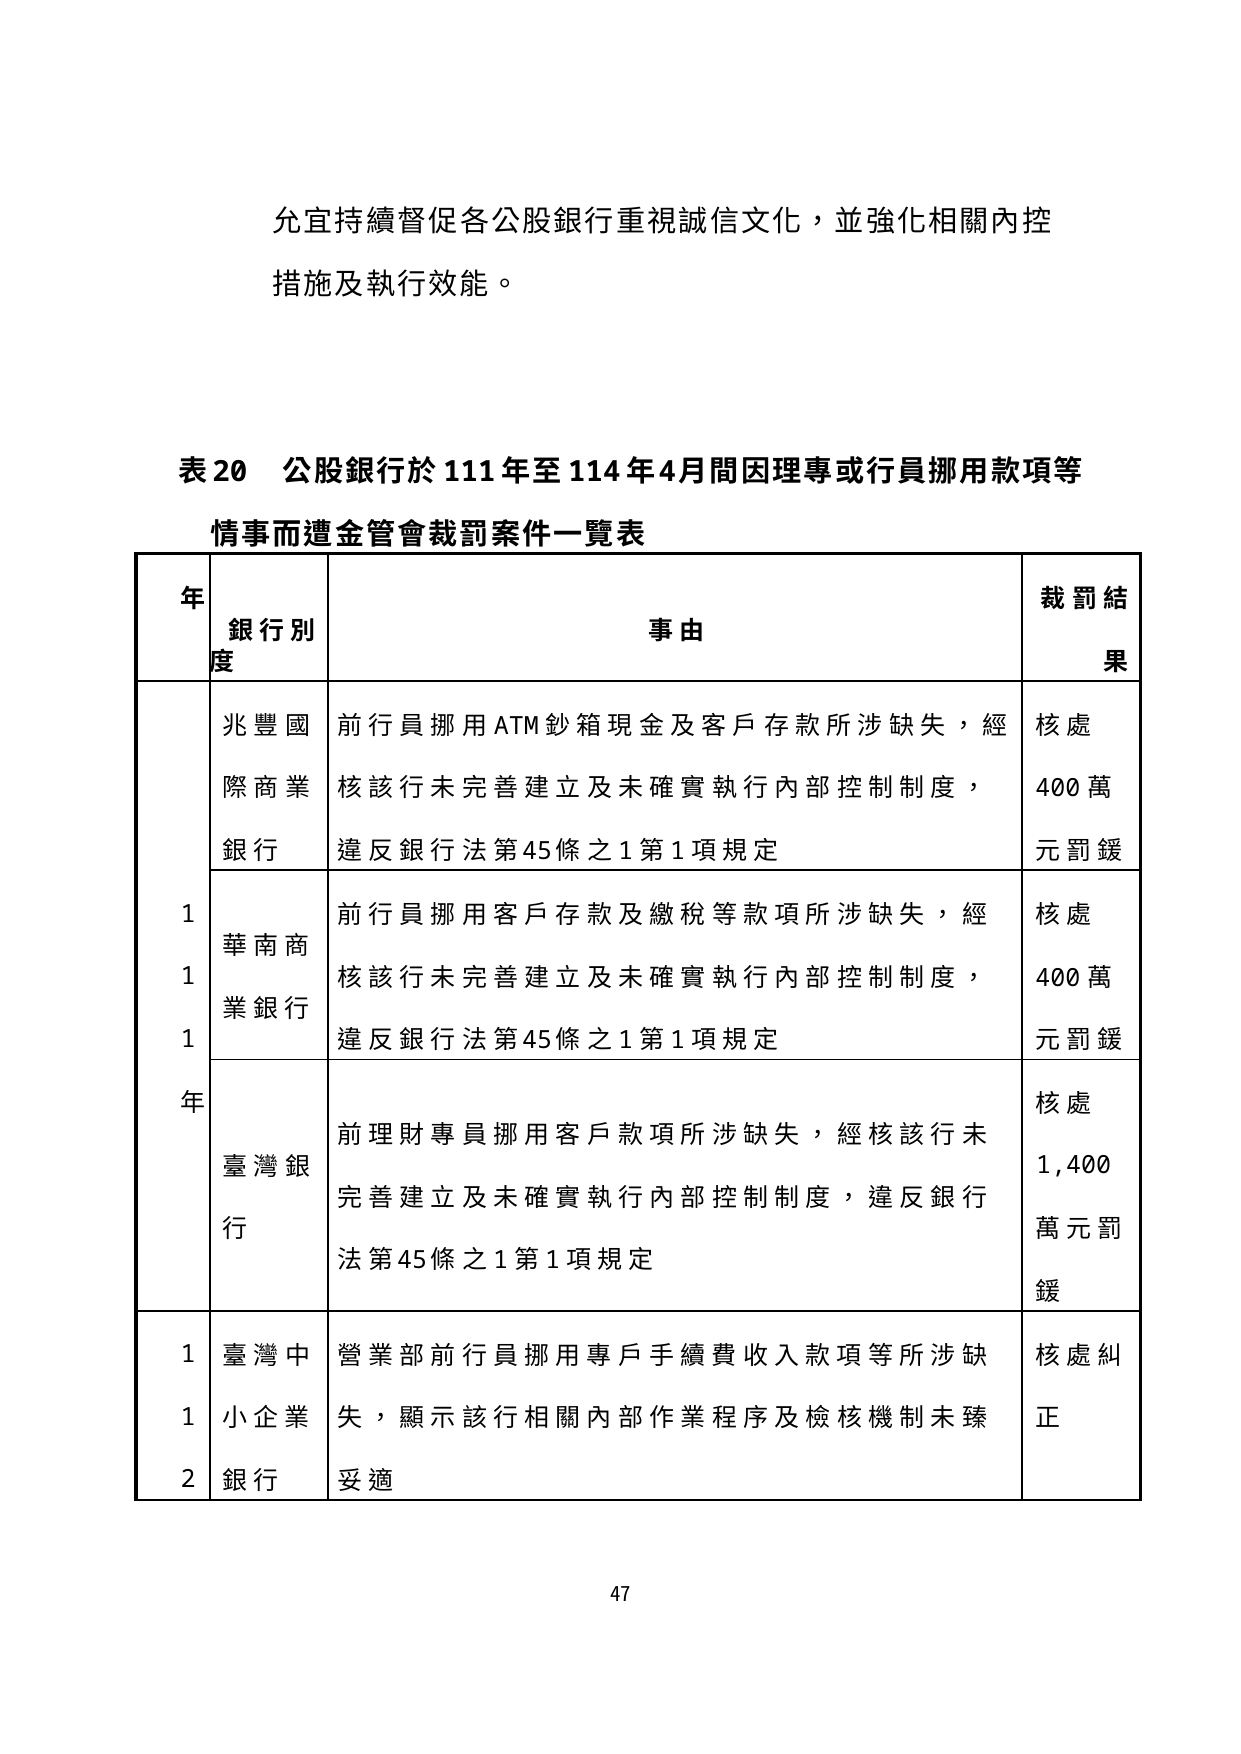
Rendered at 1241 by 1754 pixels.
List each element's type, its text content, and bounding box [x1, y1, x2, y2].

table_cell 兆豐國際商業銀行 [211, 682, 327, 869]
table_header 年度 [138, 555, 209, 680]
table_cell 臺灣銀行 [211, 1060, 327, 1310]
table_cell 核處400萬元罰鍰 [1023, 871, 1139, 1058]
table_cell 前理財專員挪用客戶款項所涉缺失，經核該行未完善建立及未確實執行內部控制制度，違反銀行法第45條之1第1項規定 [329, 1060, 1021, 1310]
table_cell 華南商業銀行 [211, 871, 327, 1058]
table_cell 112 [138, 1312, 209, 1499]
table_cell 前行員挪用客戶存款及繳稅等款項所涉缺失，經核該行未完善建立及未確實執行內部控制制度，違反銀行法第45條之1第1項規定 [329, 871, 1021, 1058]
text 表20 公股銀行於111年至114年4月間因理專或行員挪用款項等情事而遭金管會裁罰案件一覽表 [115, 427, 1107, 552]
table_header 裁罰結果 [1023, 555, 1139, 680]
table_header 銀行別 [211, 555, 327, 680]
table_cell 營業部前行員挪用專戶手續費收入款項等所涉缺失，顯示該行相關內部作業程序及檢核機制未臻妥適 [329, 1312, 1021, 1499]
table_cell 111年 [138, 682, 209, 1310]
table_header 事由 [329, 555, 1021, 680]
table_cell 前行員挪用ATM鈔箱現金及客戶存款所涉缺失，經核該行未完善建立及未確實執行內部控制制度，違反銀行法第45條之1第1項規定 [329, 682, 1021, 869]
table_cell 核處400萬元罰鍰 [1023, 682, 1139, 869]
table_cell 臺灣中小企業銀行 [211, 1312, 327, 1499]
table_cell 核處1,400萬元罰鍰 [1023, 1060, 1139, 1310]
text 檢視金管會公告之裁罰案件，於111年至114年4月間，部分公股銀行曾發生理專挪用客戶款項或行員挪用公款，經金管會核有未完善建立及未確實執行內部控制制度之情事，而遭核處糾正或罰鍰(詳表20)；詢據財政部表示，對於裁罰案件皆已要求所屬公股金融事業於通報時同步檢附後續處置計畫，並納入持續督導與強化改善措施，另該部於績效評鑑考核亦視個案情節輕重予以核扣總分，如屬共通性風險事項則於各項會議強化宣導。鑑於銀行提供存款或財富管理等服務，均係基於客戶之信任，爰形塑重視誠信之企業文化，並建立良好之內部控制，有助於提升客戶對於銀行之信賴，進而帶動財富管理業務之發展，允宜持續督促各公股銀行重視誠信文化，並強化相關內控措施及執行效能。 [266, 177, 1063, 302]
table_cell 核處糾正 [1023, 1312, 1139, 1499]
